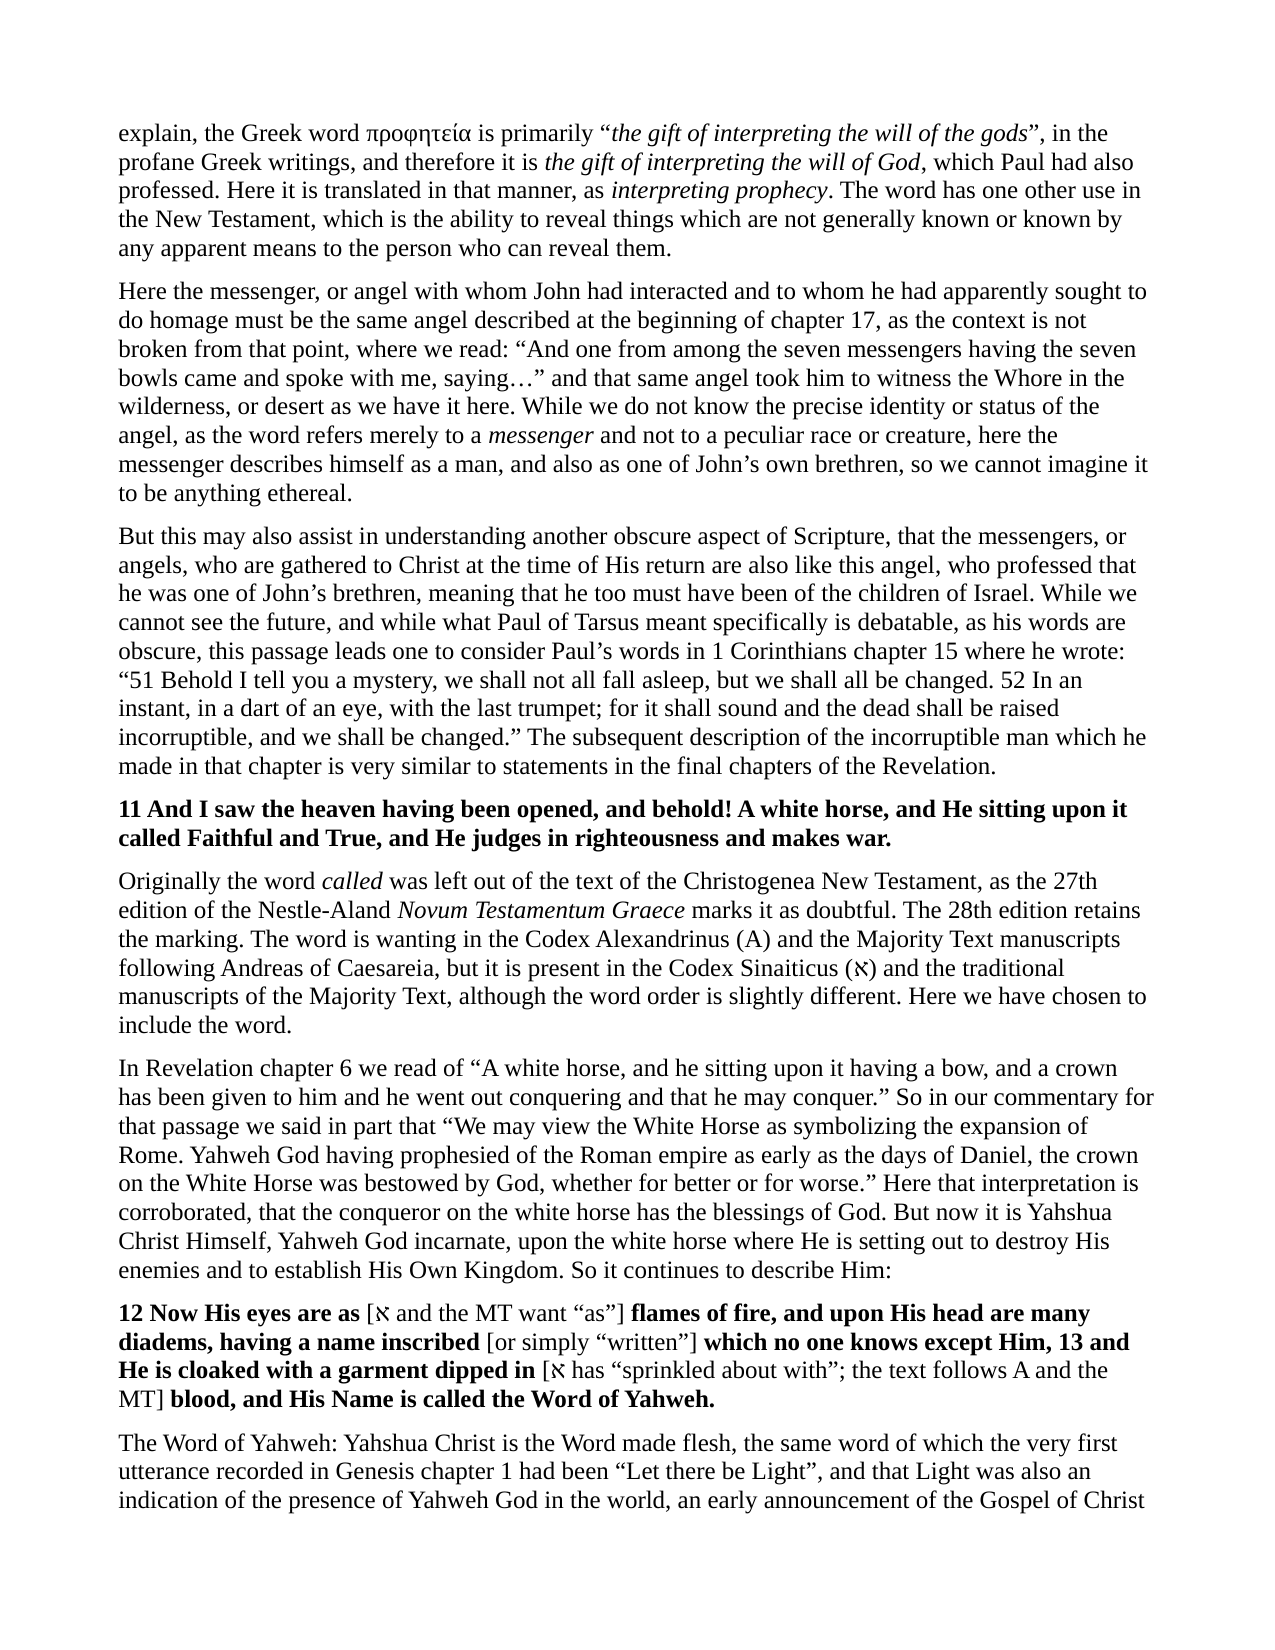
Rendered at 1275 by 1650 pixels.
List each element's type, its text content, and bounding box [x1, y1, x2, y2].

text But this may also assist in understanding another obscure aspect of Scripture, that the messengers, or angels, who are gathered to Christ at the time of His return are also like this angel, who professed that he was one of John’s brethren, meaning that he too must have been of the children of Israel. While we cannot see the future, and while what Paul of Tarsus meant specifically is debatable, as his words are obscure, this passage leads one to consider Paul’s words in 1 Corinthians chapter 15 where he wrote: “51 Behold I tell you a mystery, we shall not all fall asleep, but we shall all be changed. 52 In an instant, in a dart of an eye, with the last trumpet; for it shall sound and the dead shall be raised incorruptible, and we shall be changed.” The subsequent description of the incorruptible man which he made in that chapter is very similar to statements in the final chapters of the Revelation. [118, 521, 1157, 780]
text explain, the Greek word προφητεία is primarily “the gift of interpreting the will of the gods”, in the profane Greek writings, and therefore it is the gift of interpreting the will of God, which Paul had also professed. Here it is translated in that manner, as interpreting prophecy. The word has one other use in the New Testament, which is the ability to reveal things which are not generally known or known by any apparent means to the person who can reveal them. [118, 118, 1157, 262]
text The Word of Yahweh: Yahshua Christ is the Word made flesh, the same word of which the very first utterance recorded in Genesis chapter 1 had been “Let there be Light”, and that Light was also an indication of the presence of Yahweh God in the world, an early announcement of the Gospel of Christ [118, 1428, 1157, 1514]
text 12 Now His eyes are as [א and the MT want “as”] flames of fire, and upon His head are many diadems, having a name inscribed [or simply “written”] which no one knows except Him, 13 and He is cloaked with a garment dipped in [א has “sprinkled about with”; the text follows A and the MT] blood, and His Name is called the Word of Yahweh. [118, 1298, 1157, 1413]
text Here the messenger, or angel with whom John had interacted and to whom he had apparently sought to do homage must be the same angel described at the beginning of chapter 17, as the context is not broken from that point, where we read: “And one from among the seven messengers having the seven bowls came and spoke with me, saying…” and that same angel took him to witness the Whore in the wilderness, or desert as we have it here. While we do not know the precise identity or status of the angel, as the word refers merely to a messenger and not to a peculiar race or creature, here the messenger describes himself as a man, and also as one of John’s own brethren, so we cannot imagine it to be anything ethereal. [118, 276, 1157, 506]
text 11 And I saw the heaven having been opened, and behold! A white horse, and He sitting upon it called Faithful and True, and He judges in righteousness and makes war. [118, 794, 1157, 852]
text Originally the word called was left out of the text of the Christogenea New Testament, as the 27th edition of the Nestle-Aland Novum Testamentum Graece marks it as doubtful. The 28th edition retains the marking. The word is wanting in the Codex Alexandrinus (A) and the Majority Text manuscripts following Andreas of Caesareia, but it is present in the Codex Sinaiticus (א) and the traditional manuscripts of the Majority Text, although the word order is slightly different. Here we have chosen to include the word. [118, 866, 1157, 1039]
text In Revelation chapter 6 we read of “A white horse, and he sitting upon it having a bow, and a crown has been given to him and he went out conquering and that he may conquer.” So in our commentary for that passage we said in part that “We may view the White Horse as symbolizing the expansion of Rome. Yahweh God having prophesied of the Roman empire as early as the days of Daniel, the crown on the White Horse was bestowed by God, whether for better or for worse.” Here that interpretation is corroborated, that the conqueror on the white horse has the blessings of God. But now it is Yahshua Christ Himself, Yahweh God incarnate, upon the white horse where He is setting out to destroy His enemies and to establish His Own Kingdom. So it continues to describe Him: [118, 1053, 1157, 1283]
